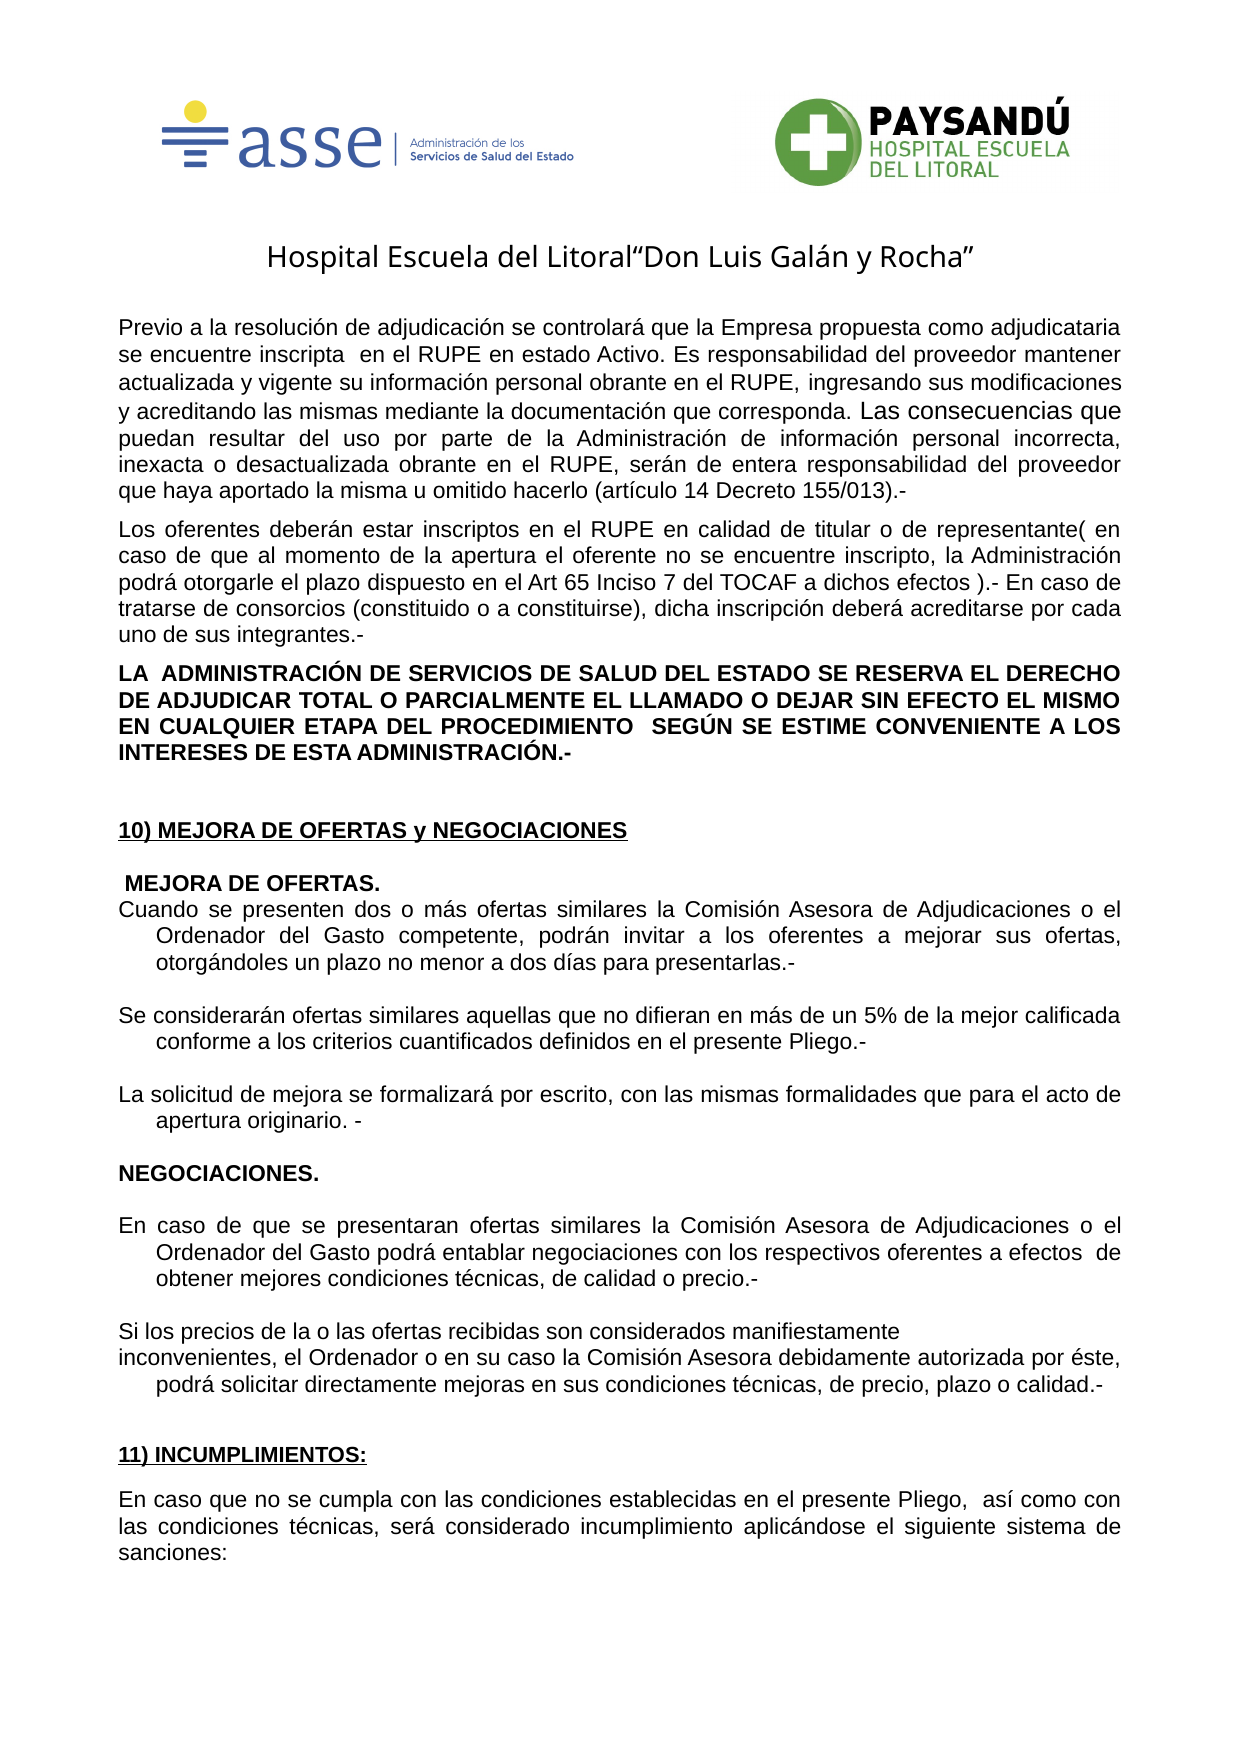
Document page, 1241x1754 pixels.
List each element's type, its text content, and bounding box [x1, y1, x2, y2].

text 10) MEJORA DE OFERTAS y NEGOCIACIONES [118, 817, 1122, 843]
text Si los precios de la o las ofertas recibidas son considerados manifiestamente [118, 1318, 1122, 1344]
text NEGOCIACIONES. [118, 1160, 1122, 1186]
picture [731, 91, 1119, 193]
list Previo a la resolución de adjudicación se controlará que la Empresa propuesta como adjudicataria se encuentre inscripta en el RUPE en estado Activo. Es responsabilidad del proveedor mantener actualizada y vigente su información personal obrante en el RUPE, ingresando sus modificaciones y acreditando las mismas mediante la documentación que corresponda. Las consecuencias que puedan resultar del uso por parte de la Administración de información personal incorrecta, inexacta o desactualizada obrante en el RUPE, serán de entera responsabilidad del proveedor que haya aportado la misma u omitido hacerlo (artículo 14 Decreto 155/013).- [118, 314, 1122, 503]
text LA ADMINISTRACIÓN DE SERVICIOS DE SALUD DEL ESTADO SE RESERVA EL DERECHO DE ADJUDICAR TOTAL O PARCIALMENTE EL LLAMADO O DEJAR SIN EFECTO EL MISMO EN CUALQUIER ETAPA DEL PROCEDIMIENTO SEGÚN SE ESTIME CONVENIENTE A LOS INTERESES DE ESTA ADMINISTRACIÓN.- [118, 660, 1122, 766]
text En caso que no se cumpla con las condiciones establecidas en el presente Pliego, así como con las condiciones técnicas, será considerado incumplimiento aplicándose el siguiente sistema de sanciones: [118, 1486, 1122, 1566]
text MEJORA DE OFERTAS. [118, 870, 1122, 896]
text 11) INCUMPLIMIENTOS: [118, 1442, 1122, 1467]
text En caso de que se presentaran ofertas similares la Comisión Asesora de Adjudicaciones o el Ordenador del Gasto podrá entablar negociaciones con los respectivos oferentes a efectos de obtener mejores condiciones técnicas, de calidad o precio.- [118, 1212, 1122, 1291]
text inconvenientes, el Ordenador o en su caso la Comisión Asesora debidamente autorizada por éste, podrá solicitar directamente mejoras en sus condiciones técnicas, de precio, plazo o calidad.- [118, 1344, 1122, 1397]
text Se considerarán ofertas similares aquellas que no difieran en más de un 5% de la mejor calificada conforme a los criterios cuantificados definidos en el presente Pliego.- [118, 1002, 1122, 1054]
text Cuando se presenten dos o más ofertas similares la Comisión Asesora de Adjudicaciones o el Ordenador del Gasto competente, podrán invitar a los oferentes a mejorar sus ofertas, otorgándoles un plazo no menor a dos días para presentarlas.- [118, 896, 1122, 975]
picture [115, 63, 619, 210]
list Los oferentes deberán estar inscriptos en el RUPE en calidad de titular o de representante( en caso de que al momento de la apertura el oferente no se encuentre inscripto, la Administración podrá otorgarle el plazo dispuesto en el Art 65 Inciso 7 del TOCAF a dichos efectos ).- En caso de tratarse de consorcios (constituido o a constituirse), dicha inscripción deberá acreditarse por cada uno de sus integrantes.- [118, 516, 1122, 648]
text La solicitud de mejora se formalizará por escrito, con las mismas formalidades que para el acto de apertura originario. - [118, 1081, 1122, 1133]
